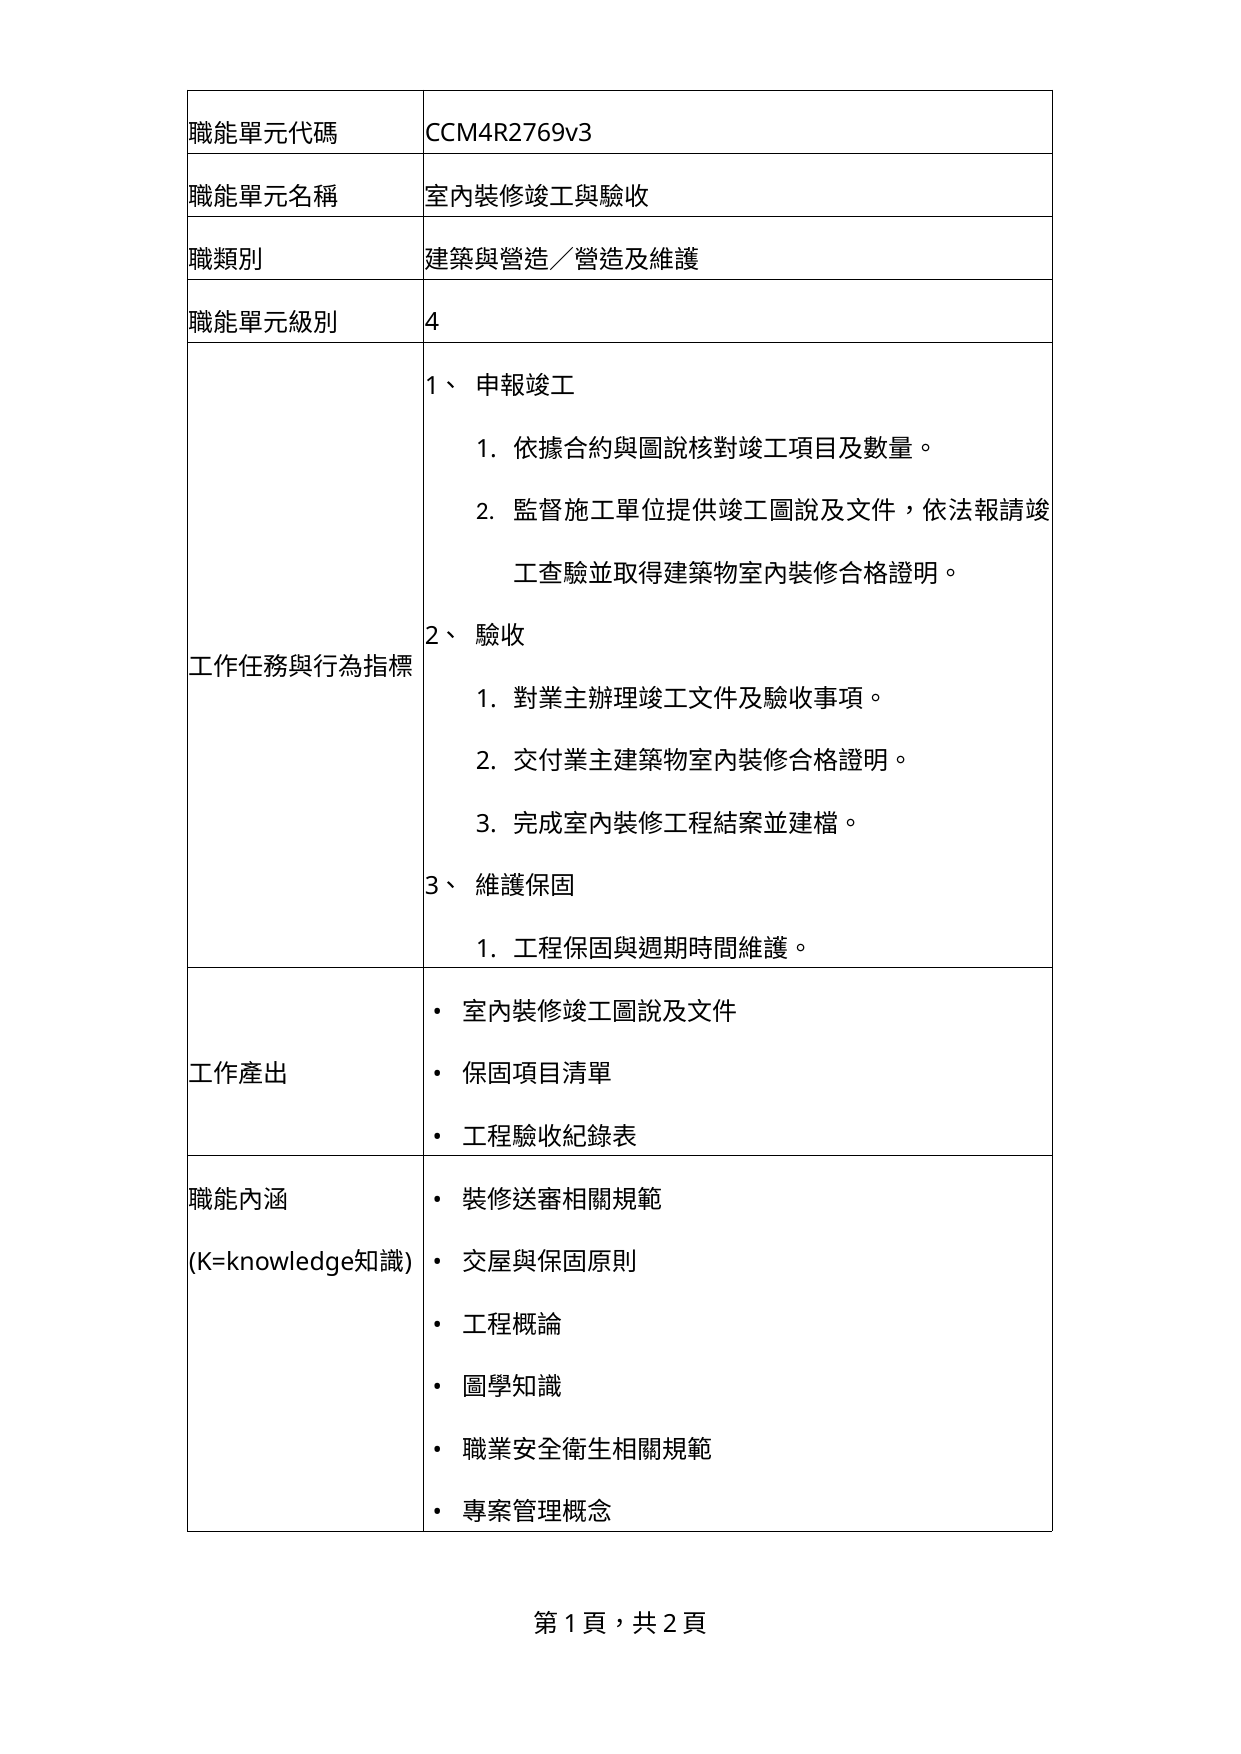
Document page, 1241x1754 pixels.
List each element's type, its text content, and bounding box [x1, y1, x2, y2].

table_header CCM4R2769v3 [424, 91, 1052, 152]
table_cell 職能內涵 (K=knowledge知識) [188, 1156, 423, 1531]
table_cell 申報竣工 依據合約與圖說核對竣工項目及數量。 監督施工單位提供竣工圖說及文件，依法報請竣工查驗並取得建築物室內裝修合格證明。 驗收 對業主辦理竣工文件及驗收事項。 交付業主建築物室內裝修合格證明。 完成室內裝修工程結案並建檔。 維護保固 工程保固與週期時間維護。 [424, 343, 1052, 967]
table_cell 職類別 [188, 217, 423, 278]
table_cell 工作任務與行為指標 [188, 343, 423, 967]
table_cell 4 [424, 280, 1052, 342]
table_cell 室內裝修竣工圖說及文件 保固項目清單 工程驗收紀錄表 [424, 968, 1052, 1155]
table_header 職能單元代碼 [188, 91, 423, 152]
table_cell 職能單元級別 [188, 280, 423, 342]
table_cell 工作產出 [188, 968, 423, 1155]
table_cell 室內裝修竣工與驗收 [424, 154, 1052, 216]
table_cell 建築與營造／營造及維護 [424, 217, 1052, 278]
table_cell 職能單元名稱 [188, 154, 423, 216]
table_cell 裝修送審相關規範 交屋與保固原則 工程概論 圖學知識 職業安全衛生相關規範 專案管理概念 數學概念 材料知識 建築相關規範 [424, 1156, 1052, 1531]
